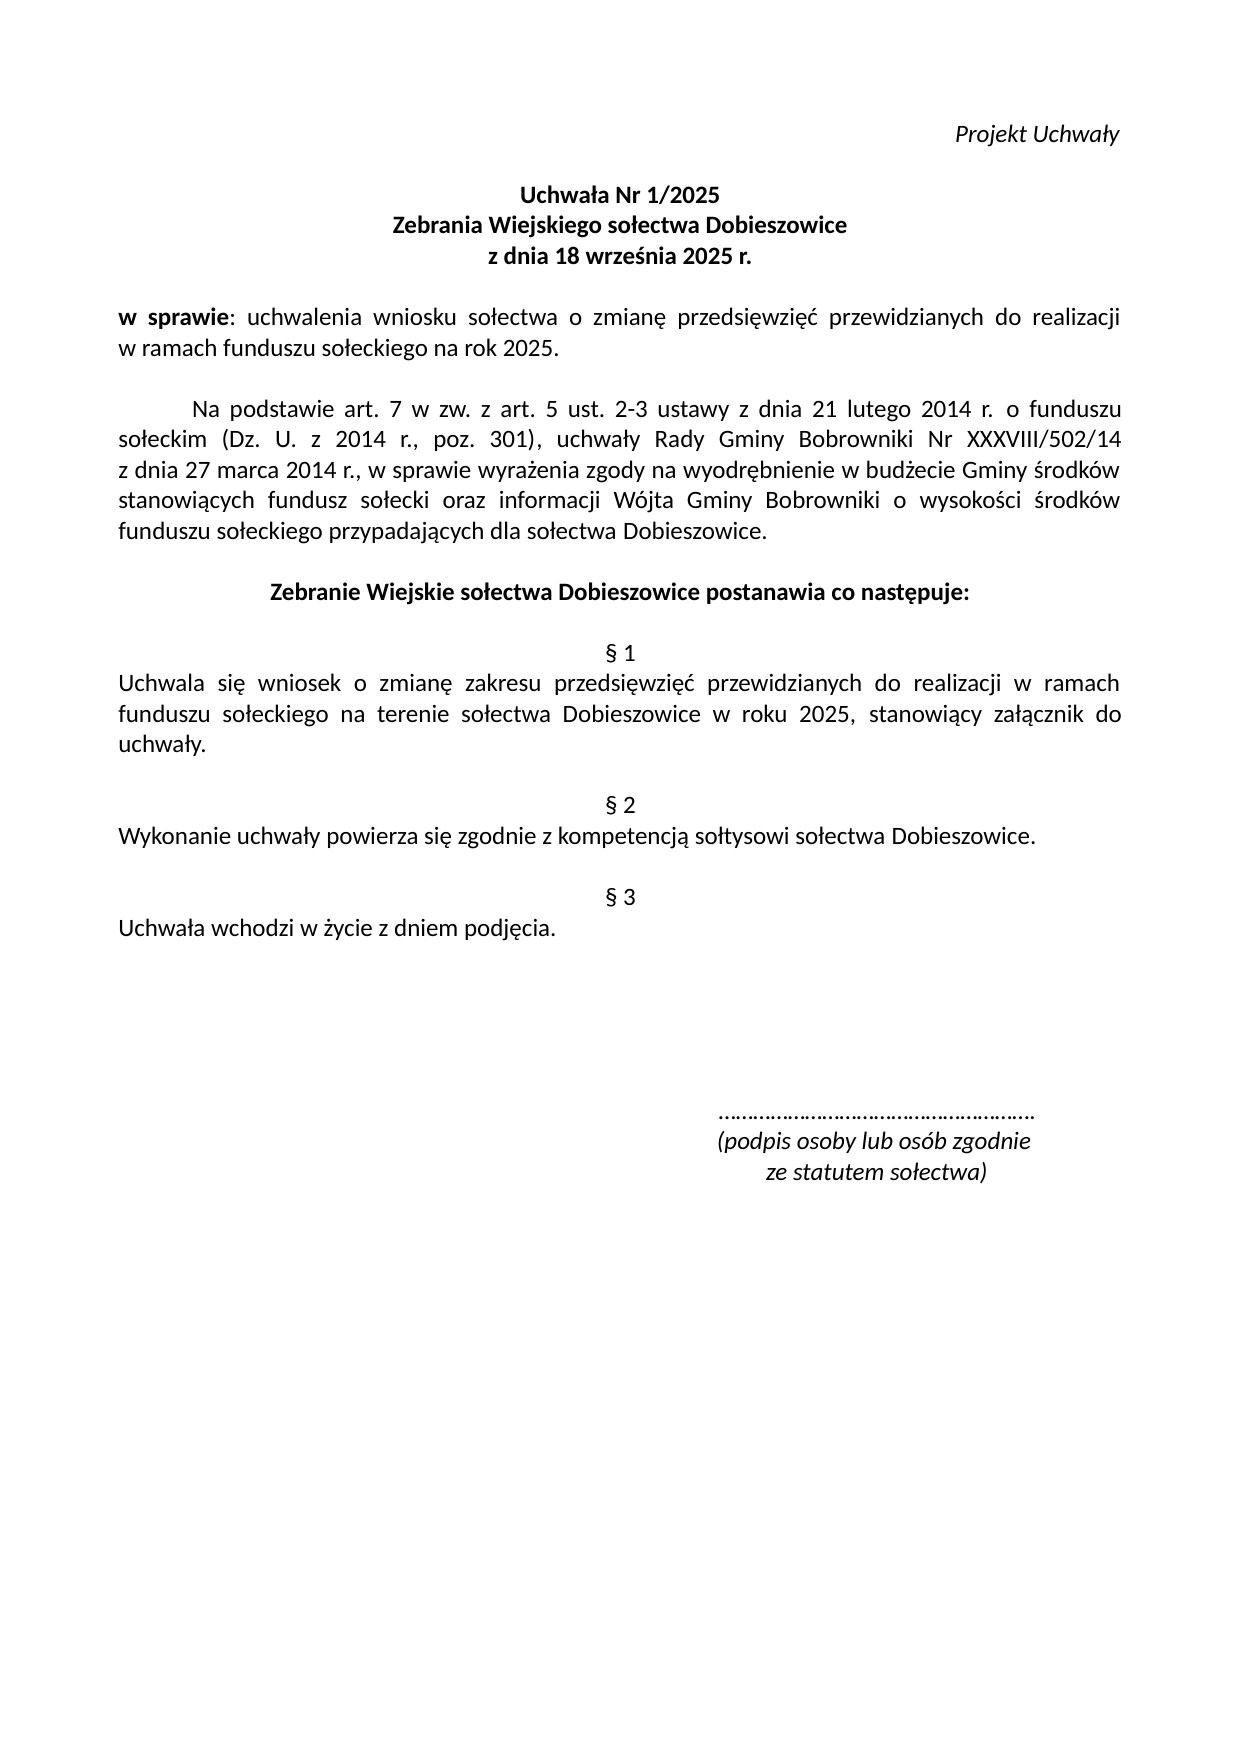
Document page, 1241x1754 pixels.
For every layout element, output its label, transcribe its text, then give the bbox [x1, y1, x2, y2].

text Zebranie Wiejskie sołectwa Dobieszowice postanawia co następuje: [118, 576, 1122, 606]
text § 1 [118, 637, 1122, 667]
text ………………………………………………. [634, 1095, 1122, 1125]
text Zebrania Wiejskiego sołectwa Dobieszowice [118, 210, 1122, 240]
text Projekt Uchwały [118, 118, 1122, 149]
text Uchwala się wniosek o zmianę zakresu przedsięwzięć przewidzianych do realizacji w ramach funduszu sołeckiego na terenie sołectwa Dobieszowice w roku 2025, stanowiący załącznik do uchwały. [118, 667, 1122, 759]
text Uchwała wchodzi w życie z dniem podjęcia. [118, 912, 1122, 942]
text Wykonanie uchwały powierza się zgodnie z kompetencją sołtysowi sołectwa Dobieszowice. [118, 820, 1122, 851]
text Na podstawie art. 7 w zw. z art. 5 ust. 2-3 ustawy z dnia 21 lutego 2014 r. o funduszu sołeckim (Dz. U. z 2014 r., poz. 301), uchwały Rady Gminy Bobrowniki Nr XXXVIII/502/14 z dnia 27 marca 2014 r., w sprawie wyrażenia zgody na wyodrębnienie w budżecie Gminy środków stanowiących fundusz sołecki oraz informacji Wójta Gminy Bobrowniki o wysokości środków funduszu sołeckiego przypadających dla sołectwa Dobieszowice. [118, 393, 1122, 545]
text w sprawie: uchwalenia wniosku sołectwa o zmianę przedsięwzięć przewidzianych do realizacji w ramach funduszu sołeckiego na rok 2025. [118, 301, 1122, 362]
text Uchwała Nr 1/2025 [118, 179, 1122, 210]
text § 2 [118, 789, 1122, 820]
text § 3 [118, 881, 1122, 912]
text (podpis osoby lub osób zgodnie ze statutem sołectwa) [634, 1125, 1122, 1186]
text z dnia 18 września 2025 r. [118, 240, 1122, 271]
